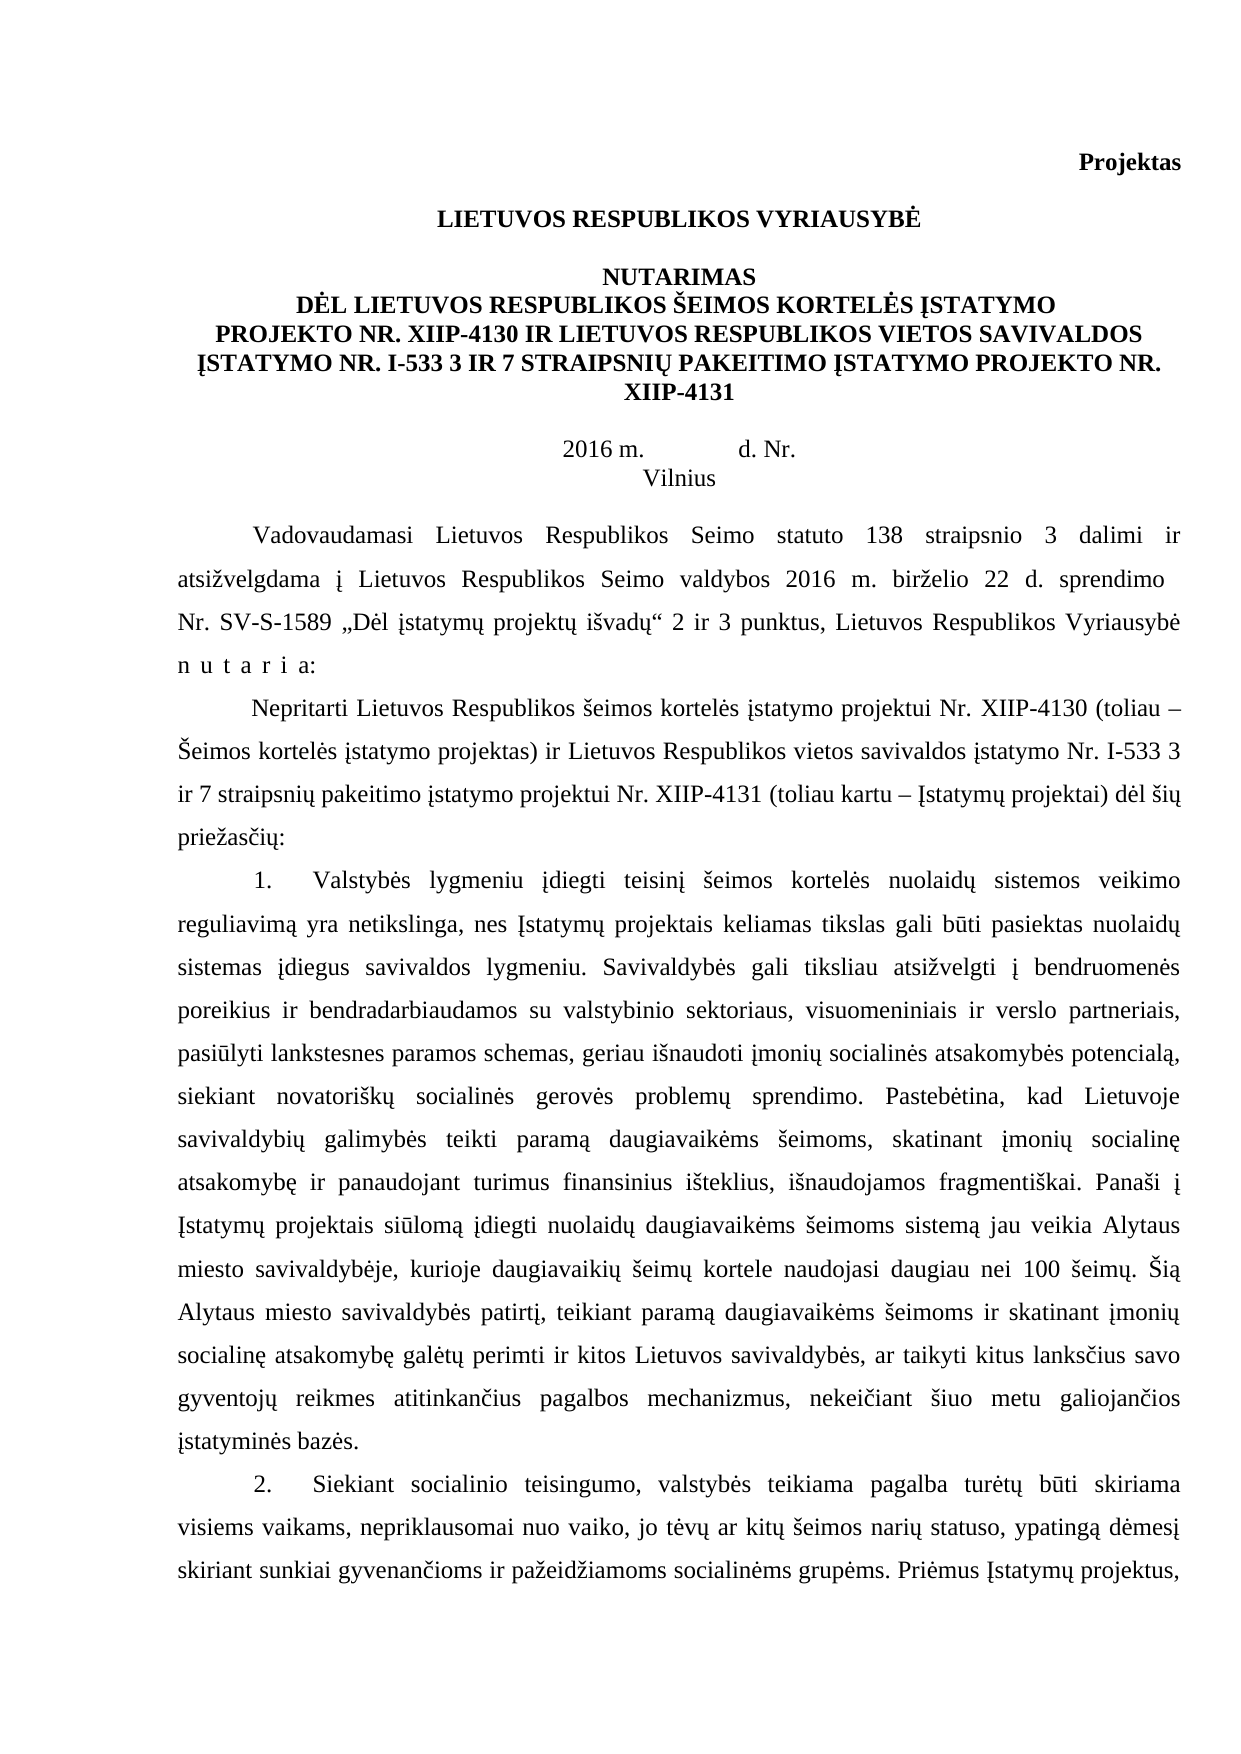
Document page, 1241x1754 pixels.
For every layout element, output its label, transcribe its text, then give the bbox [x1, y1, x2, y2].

text PROJEKTO NR. XIIP-4130 IR LIETUVOS RESPUBLIKOS VIETOS SAVIVALDOS ĮSTATYMO NR. I-533 3 IR 7 STRAIPSNIŲ PAKEITIMO ĮSTATYMO PROJEKTO NR. XIIP-4131 [177, 319, 1181, 406]
text Nepritarti Lietuvos Respublikos šeimos kortelės įstatymo projektui Nr. XIIP-4130 (toliau – Šeimos kortelės įstatymo projektas) ir Lietuvos Respublikos vietos savivaldos įstatymo Nr. I-533 3 ir 7 straipsnių pakeitimo įstatymo projektui Nr. XIIP-4131 (toliau kartu – Įstatymų projektai) dėl šių priežasčių: [177, 693, 1181, 851]
text Lietuvos Respublikos Vyriausybė [177, 204, 1181, 233]
text Vadovaudamasi Lietuvos Respublikos Seimo statuto 138 straipsnio 3 dalimi ir atsižvelgdama į Lietuvos Respublikos Seimo valdybos 2016 m. birželio 22 d. sprendimo Nr. SV-S-1589 „Dėl įstatymų projektų išvadų“ 2 ir 3 punktus, Lietuvos Respublikos Vyriausybė nutaria: [177, 521, 1181, 679]
text Vilnius [177, 463, 1181, 492]
text Dėl LIETUVOS RESPUBLIKOS ŠEIMOS KORTELĖS ĮSTATYMO [177, 291, 1181, 319]
text 2. Siekiant socialinio teisingumo, valstybės teikiama pagalba turėtų būti skiriama visiems vaikams, nepriklausomai nuo vaiko, jo tėvų ar kitų šeimos narių statuso, ypatingą dėmesį skiriant sunkiai gyvenančioms ir pažeidžiamoms socialinėms grupėms. Priėmus Įstatymų projektus, [177, 1469, 1181, 1584]
text 2016 m. d. Nr. [177, 434, 1181, 463]
text 1. Valstybės lygmeniu įdiegti teisinį šeimos kortelės nuolaidų sistemos veikimo reguliavimą yra netikslinga, nes Įstatymų projektais keliamas tikslas gali būti pasiektas nuolaidų sistemas įdiegus savivaldos lygmeniu. Savivaldybės gali tiksliau atsižvelgti į bendruomenės poreikius ir bendradarbiaudamos su valstybinio sektoriaus, visuomeniniais ir verslo partneriais, pasiūlyti lankstesnes paramos schemas, geriau išnaudoti įmonių socialinės atsakomybės potencialą, siekiant novatoriškų socialinės gerovės problemų sprendimo. Pastebėtina, kad Lietuvoje savivaldybių galimybės teikti paramą daugiavaikėms šeimoms, skatinant įmonių socialinę atsakomybę ir panaudojant turimus finansinius išteklius, išnaudojamos fragmentiškai. Panaši į Įstatymų projektais siūlomą įdiegti nuolaidų daugiavaikėms šeimoms sistemą jau veikia Alytaus miesto savivaldybėje, kurioje daugiavaikių šeimų kortele naudojasi daugiau nei 100 šeimų. Šią Alytaus miesto savivaldybės patirtį, teikiant paramą daugiavaikėms šeimoms ir skatinant įmonių socialinę atsakomybę galėtų perimti ir kitos Lietuvos savivaldybės, ar taikyti kitus lanksčius savo gyventojų reikmes atitinkančius pagalbos mechanizmus, nekeičiant šiuo metu galiojančios įstatyminės bazės. [177, 866, 1181, 1455]
text Projektas [177, 147, 1181, 176]
text nutarimas [177, 262, 1181, 291]
